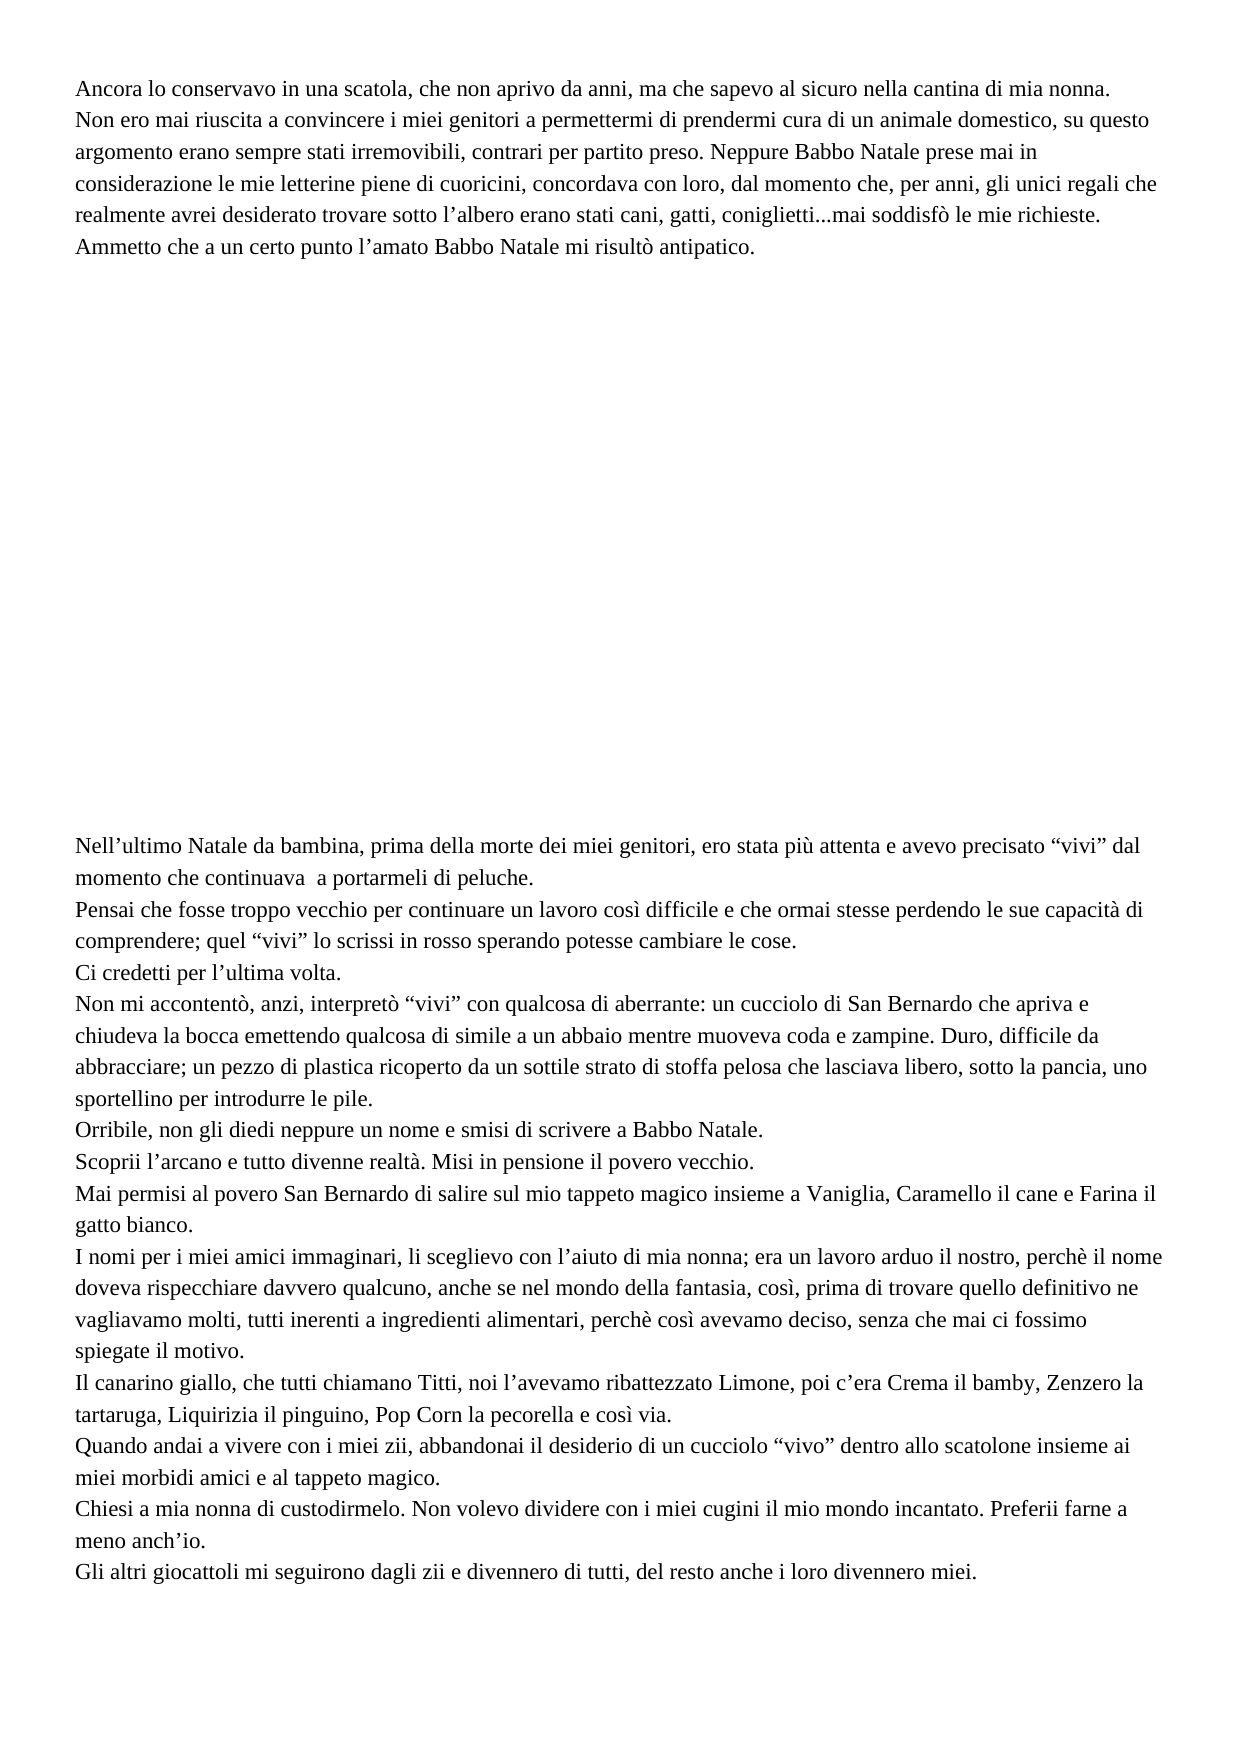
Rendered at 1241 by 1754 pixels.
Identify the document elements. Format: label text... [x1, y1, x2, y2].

text Pensai che fosse troppo vecchio per continuare un lavoro così difficile e che ormai stesse perdendo le sue capacità di comprendere; quel “vivi” lo scrissi in rosso sperando potesse cambiare le cose. [75, 896, 1165, 953]
text Ancora lo conservavo in una scatola, che non aprivo da anni, ma che sapevo al sicuro nella cantina di mia nonna. [75, 75, 1165, 101]
text Non mi accontentò, anzi, interpretò “vivi” con qualcosa di aberrante: un cucciolo di San Bernardo che apriva e chiudeva la bocca emettendo qualcosa di simile a un abbaio mentre muoveva coda e zampine. Duro, difficile da abbracciare; un pezzo di plastica ricoperto da un sottile strato di stoffa pelosa che lasciava libero, sotto la pancia, uno sportellino per introdurre le pile. [75, 990, 1165, 1111]
text Nell’ultimo Natale da bambina, prima della morte dei miei genitori, ero stata più attenta e avevo precisato “vivi” dal momento che continuava a portarmeli di peluche. [75, 832, 1165, 890]
text Chiesi a mia nonna di custodirmelo. Non volevo dividere con i miei cugini il mio mondo incantato. Preferii farne a meno anch’io. [75, 1495, 1165, 1553]
text Ci credetti per l’ultima volta. [75, 959, 1165, 985]
text Il canarino giallo, che tutti chiamano Titti, noi l’avevamo ribattezzato Limone, poi c’era Crema il bamby, Zenzero la tartaruga, Liquirizia il pinguino, Pop Corn la pecorella e così via. [75, 1369, 1165, 1427]
text Non ero mai riuscita a convincere i miei genitori a permettermi di prendermi cura di un animale domestico, su questo argomento erano sempre stati irremovibili, contrari per partito preso. Neppure Babbo Natale prese mai in considerazione le mie letterine piene di cuoricini, concordava con loro, dal momento che, per anni, gli unici regali che realmente avrei desiderato trovare sotto l’albero erano stati cani, gatti, coniglietti...mai soddisfò le mie richieste. [75, 107, 1165, 228]
text Ammetto che a un certo punto l’amato Babbo Natale mi risultò antipatico. [75, 233, 1165, 259]
text Quando andai a vivere con i miei zii, abbandonai il desiderio di un cucciolo “vivo” dentro allo scatolone insieme ai miei morbidi amici e al tappeto magico. [75, 1432, 1165, 1490]
text Gli altri giocattoli mi seguirono dagli zii e divennero di tutti, del resto anche i loro divennero miei. [75, 1558, 1165, 1585]
text Orribile, non gli diedi neppure un nome e smisi di scrivere a Babbo Natale. [75, 1117, 1165, 1143]
text Mai permisi al povero San Bernardo di salire sul mio tappeto magico insieme a Vaniglia, Caramello il cane e Farina il gatto bianco. [75, 1180, 1165, 1238]
text I nomi per i miei amici immaginari, li sceglievo con l’aiuto di mia nonna; era un lavoro arduo il nostro, perchè il nome doveva rispecchiare davvero qualcuno, anche se nel mondo della fantasia, così, prima di trovare quello definitivo ne vagliavamo molti, tutti inerenti a ingredienti alimentari, perchè così avevamo deciso, senza che mai ci fossimo spiegate il motivo. [75, 1243, 1165, 1364]
text Scoprii l’arcano e tutto divenne realtà. Misi in pensione il povero vecchio. [75, 1148, 1165, 1174]
